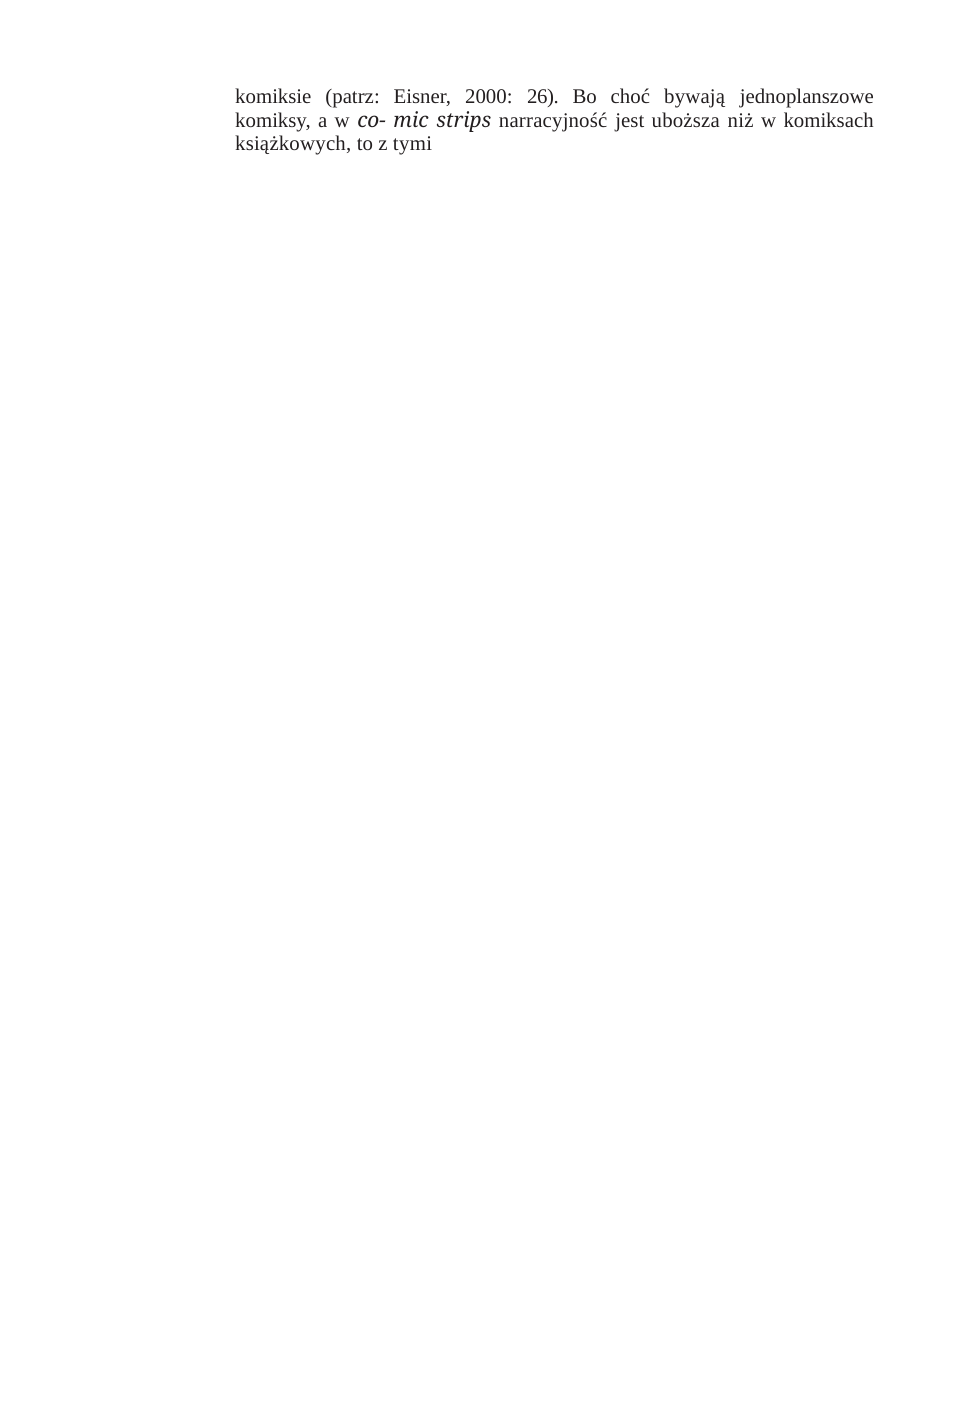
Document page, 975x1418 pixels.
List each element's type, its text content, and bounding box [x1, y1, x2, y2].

text komiksie (patrz: Eisner, 2000: 26). Bo choć bywają jednoplanszowe komiksy, a w co- mic strips narracyjność jest uboższa niż w komiksach książkowych, to z tymi [235, 85, 874, 155]
